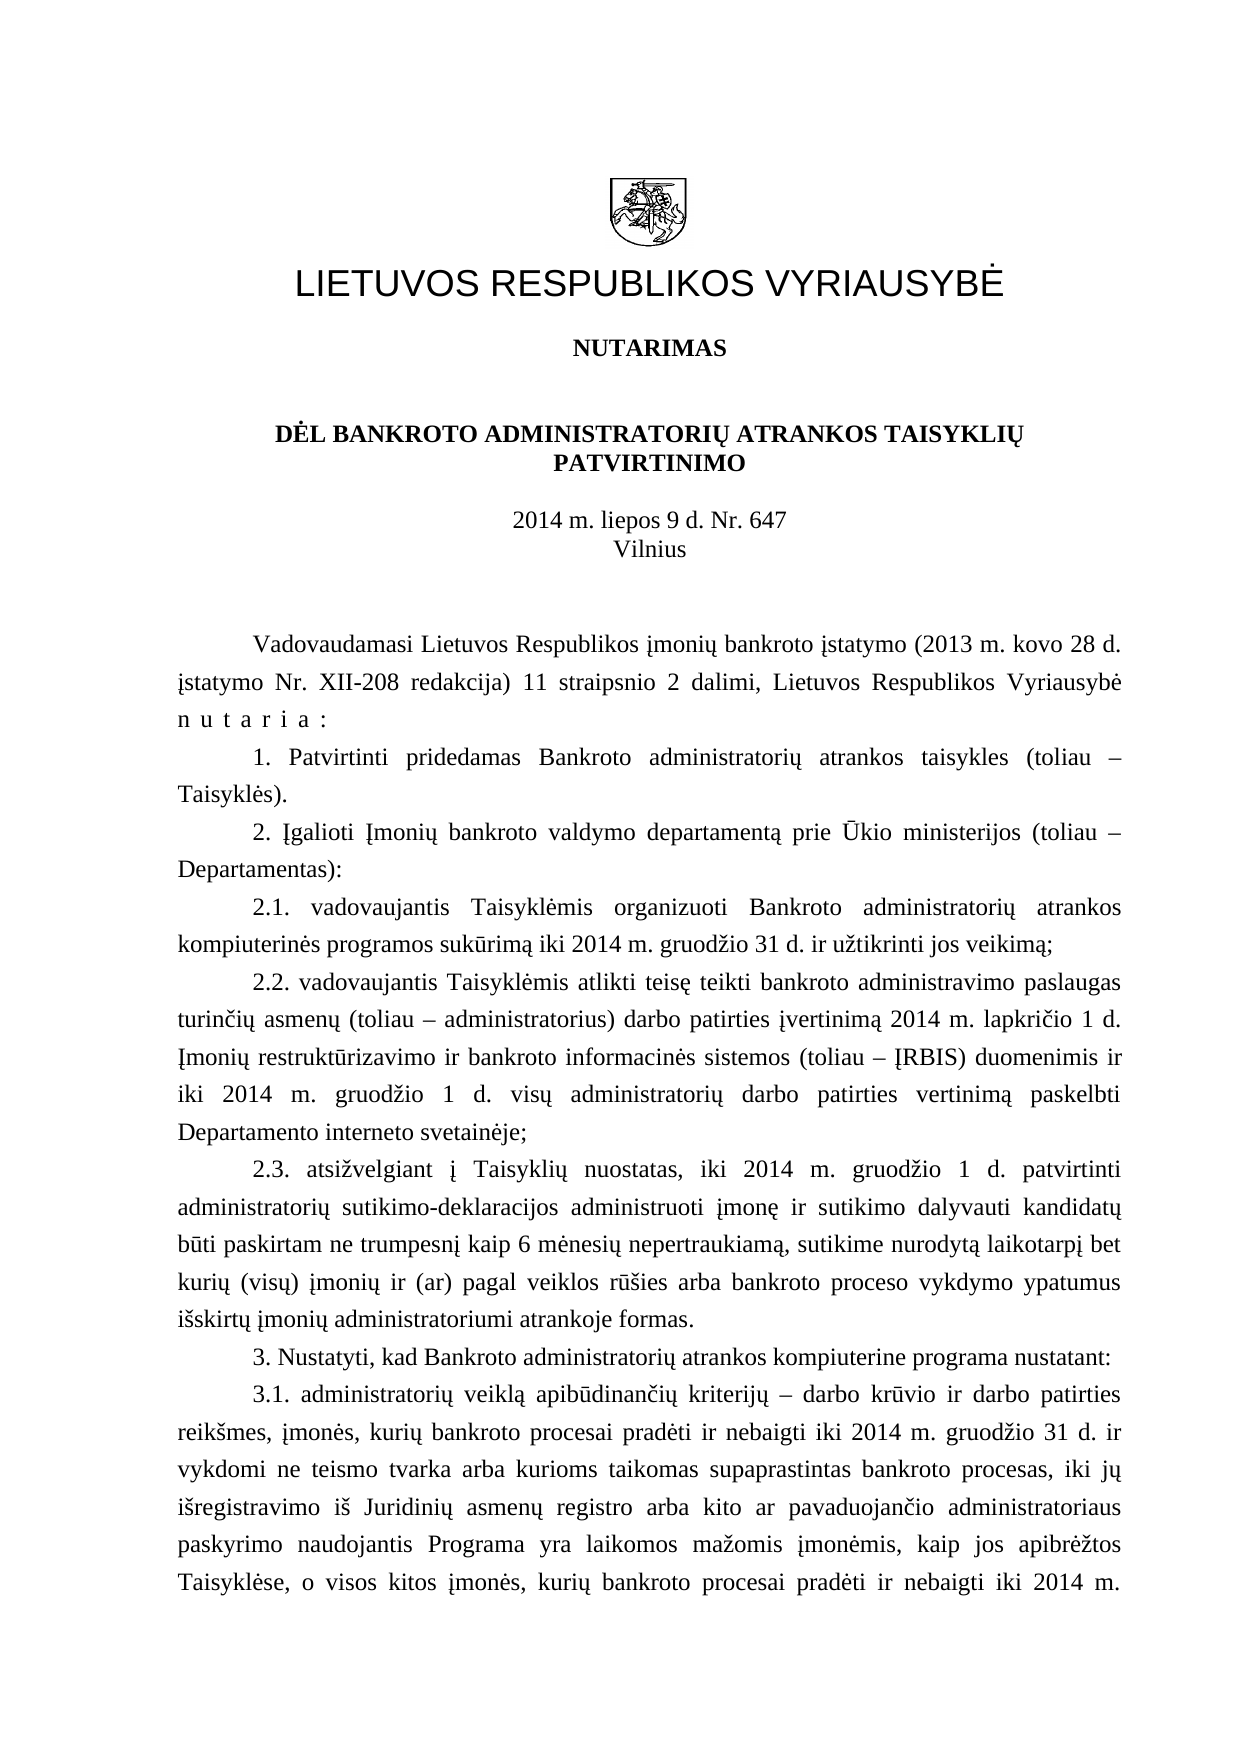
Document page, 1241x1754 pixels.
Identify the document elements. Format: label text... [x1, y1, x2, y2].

text 3.1. administratorių veiklą apibūdinančių kriterijų – darbo krūvio ir darbo patirties reikšmes, įmonės, kurių bankroto procesai pradėti ir nebaigti iki 2014 m. gruodžio 31 d. ir vykdomi ne teismo tvarka arba kurioms taikomas supaprastintas bankroto procesas, iki jų išregistravimo iš Juridinių asmenų registro arba kito ar pavaduojančio administratoriaus paskyrimo naudojantis Programa yra laikomos mažomis įmonėmis, kaip jos apibrėžtos Taisyklėse, o visos kitos įmonės, kurių bankroto procesai pradėti ir nebaigti iki 2014 m. [177, 1370, 1122, 1595]
text 1. Patvirtinti pridedamas Bankroto administratorių atrankos taisykles (toliau – Taisyklės). [177, 733, 1122, 808]
text 3. Nustatyti, kad Bankroto administratorių atrankos kompiuterine programa nustatant: [177, 1333, 1122, 1370]
text 2.2. vadovaujantis Taisyklėmis atlikti teisę teikti bankroto administravimo paslaugas turinčių asmenų (toliau – administratorius) darbo patirties įvertinimą 2014 m. lapkričio 1 d. Įmonių restruktūrizavimo ir bankroto informacinės sistemos (toliau – ĮRBIS) duomenimis ir iki 2014 m. gruodžio 1 d. visų administratorių darbo patirties vertinimą paskelbti Departamento interneto svetainėje; [177, 958, 1122, 1145]
text Vilnius [177, 534, 1122, 563]
text Dėl bankroto administratoRių atrankos TAISYKLIŲ patvirtinimo [177, 419, 1122, 477]
text nutarimas [177, 333, 1122, 362]
text Vadovaudamasi Lietuvos Respublikos įmonių bankroto įstatymo (2013 m. kovo 28 d. įstatymo Nr. XII-208 redakcija) 11 straipsnio 2 dalimi, Lietuvos Respublikos Vyriausybė nutaria: [177, 620, 1122, 733]
text 2014 m. liepos 9 d. Nr. 647 [177, 505, 1122, 534]
text 2. Įgalioti Įmonių bankroto valdymo departamentą prie Ūkio ministerijos (toliau – Departamentas): [177, 808, 1122, 883]
text 2.1. vadovaujantis Taisyklėmis organizuoti Bankroto administratorių atrankos kompiuterinės programos sukūrimą iki 2014 m. gruodžio 31 d. ir užtikrinti jos veikimą; [177, 883, 1122, 958]
text 2.3. atsižvelgiant į Taisyklių nuostatas, iki 2014 m. gruodžio 1 d. patvirtinti administratorių sutikimo-deklaracijos administruoti įmonę ir sutikimo dalyvauti kandidatų būti paskirtam ne trumpesnį kaip 6 mėnesių nepertraukiamą, sutikime nurodytą laikotarpį bet kurių (visų) įmonių ir (ar) pagal veiklos rūšies arba bankroto proceso vykdymo ypatumus išskirtų įmonių administratoriumi atrankoje formas. [177, 1145, 1122, 1333]
text Lietuvos Respublikos Vyriausybė [177, 261, 1122, 304]
